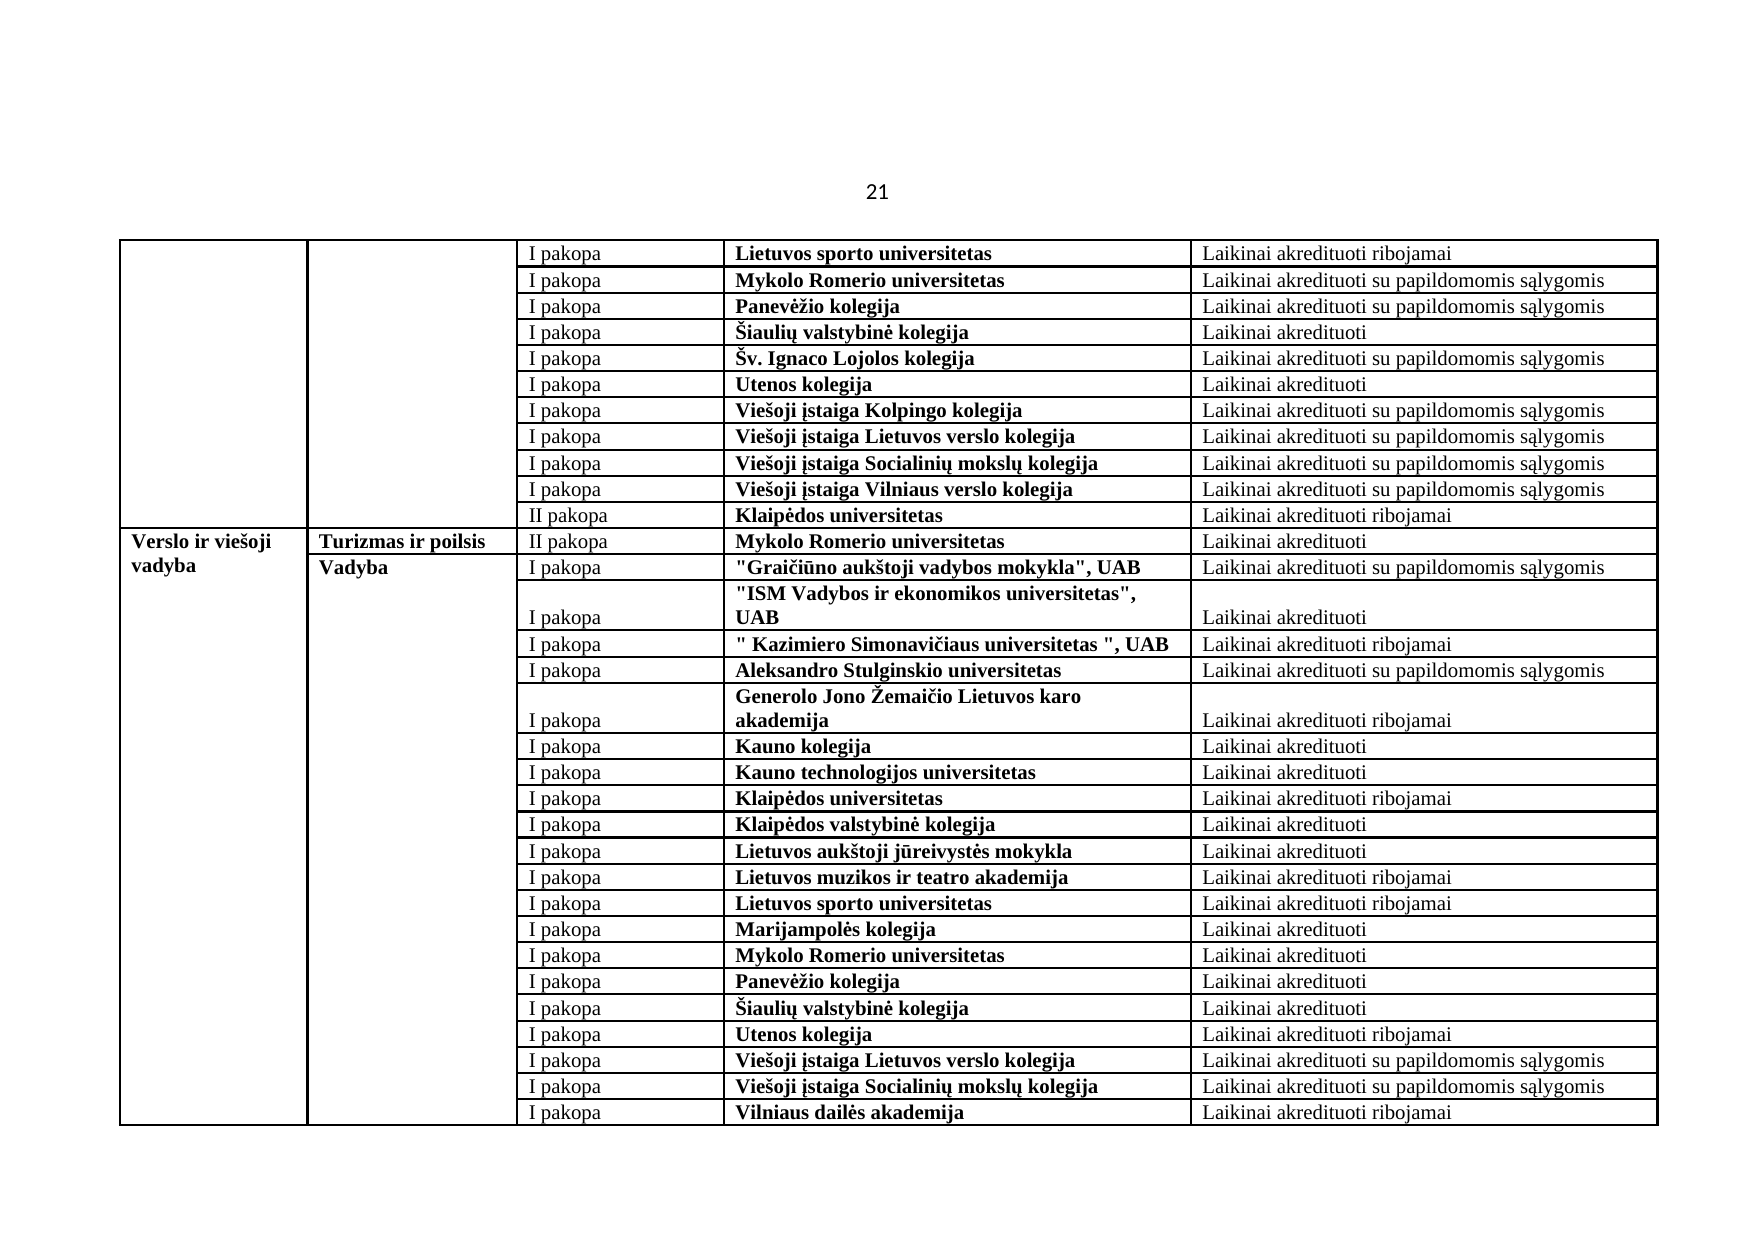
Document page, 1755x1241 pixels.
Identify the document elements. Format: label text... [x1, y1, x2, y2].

table_cell Laikinai akredituoti ribojamai [1192, 631, 1656, 656]
table_cell Laikinai akredituoti [1192, 995, 1656, 1019]
table_cell I pakopa [518, 268, 723, 292]
table_cell Laikinai akredituoti [1192, 529, 1656, 553]
table_cell I pakopa [518, 760, 723, 784]
table_cell Laikinai akredituoti su papildomomis sąlygomis [1192, 424, 1656, 448]
table_cell I pakopa [518, 320, 723, 344]
table_cell Viešoji įstaiga Kolpingo kolegija [725, 398, 1190, 422]
table_cell "Graičiūno aukštoji vadybos mokykla", UAB [725, 555, 1190, 579]
table_cell I pakopa [518, 241, 723, 265]
table_cell Mykolo Romerio universitetas [725, 529, 1190, 553]
table_cell Laikinai akredituoti su papildomomis sąlygomis [1192, 1048, 1656, 1072]
table_cell I pakopa [518, 581, 723, 629]
table_cell I pakopa [518, 684, 723, 732]
table_cell Viešoji įstaiga Lietuvos verslo kolegija [725, 424, 1190, 448]
table_cell II pakopa [518, 529, 723, 553]
table_cell Mykolo Romerio universitetas [725, 943, 1190, 967]
table_cell Viešoji įstaiga Socialinių mokslų kolegija [725, 451, 1190, 474]
table_cell Šv. Ignaco Lojolos kolegija [725, 346, 1190, 370]
table_cell I pakopa [518, 969, 723, 993]
table_cell Laikinai akredituoti [1192, 760, 1656, 784]
table_cell Lietuvos muzikos ir teatro akademija [725, 865, 1190, 889]
table_cell Klaipėdos universitetas [725, 786, 1190, 810]
table_cell I pakopa [518, 1048, 723, 1072]
table_cell II pakopa [518, 503, 723, 527]
table_cell Laikinai akredituoti [1192, 943, 1656, 967]
table_cell Viešoji įstaiga Vilniaus verslo kolegija [725, 477, 1190, 501]
table_cell Mykolo Romerio universitetas [725, 268, 1190, 292]
table_cell I pakopa [518, 451, 723, 474]
table_cell Šiaulių valstybinė kolegija [725, 320, 1190, 344]
table_cell I pakopa [518, 555, 723, 579]
table_cell Laikinai akredituoti su papildomomis sąlygomis [1192, 1074, 1656, 1098]
table_cell Laikinai akredituoti su papildomomis sąlygomis [1192, 477, 1656, 501]
table_cell Panevėžio kolegija [725, 969, 1190, 993]
table_cell I pakopa [518, 1074, 723, 1098]
table_cell I pakopa [518, 631, 723, 656]
table_cell I pakopa [518, 294, 723, 318]
table_cell Laikinai akredituoti su papildomomis sąlygomis [1192, 398, 1656, 422]
table_cell I pakopa [518, 943, 723, 967]
table_cell Laikinai akredituoti [1192, 734, 1656, 758]
table_cell Viešoji įstaiga Lietuvos verslo kolegija [725, 1048, 1190, 1072]
table_cell Laikinai akredituoti [1192, 839, 1656, 863]
table_cell I pakopa [518, 813, 723, 836]
table_cell Laikinai akredituoti ribojamai [1192, 684, 1656, 732]
table_cell Kauno technologijos universitetas [725, 760, 1190, 784]
table_cell I pakopa [518, 1022, 723, 1046]
table_cell I pakopa [518, 424, 723, 448]
table_cell I pakopa [518, 734, 723, 758]
table_cell Vilniaus dailės akademija [725, 1100, 1190, 1124]
table_cell [309, 241, 516, 527]
table_cell Laikinai akredituoti ribojamai [1192, 503, 1656, 527]
table_cell Utenos kolegija [725, 1022, 1190, 1046]
table_cell Marijampolės kolegija [725, 917, 1190, 941]
table_cell Vadyba [309, 555, 516, 1124]
table_cell Lietuvos sporto universitetas [725, 891, 1190, 915]
table_cell Laikinai akredituoti su papildomomis sąlygomis [1192, 658, 1656, 682]
table_cell Laikinai akredituoti su papildomomis sąlygomis [1192, 451, 1656, 474]
table_cell Laikinai akredituoti [1192, 320, 1656, 344]
table_cell Laikinai akredituoti su papildomomis sąlygomis [1192, 555, 1656, 579]
table_cell Šiaulių valstybinė kolegija [725, 995, 1190, 1019]
table_cell Viešoji įstaiga Socialinių mokslų kolegija [725, 1074, 1190, 1098]
table_cell I pakopa [518, 372, 723, 396]
table_cell Aleksandro Stulginskio universitetas [725, 658, 1190, 682]
table_cell Laikinai akredituoti ribojamai [1192, 1022, 1656, 1046]
table_cell Lietuvos aukštoji jūreivystės mokykla [725, 839, 1190, 863]
table_cell Laikinai akredituoti [1192, 813, 1656, 836]
table_cell " Kazimiero Simonavičiaus universitetas ", UAB [725, 631, 1190, 656]
table_cell Turizmas ir poilsis [309, 529, 516, 553]
table_cell Kauno kolegija [725, 734, 1190, 758]
table_cell Laikinai akredituoti [1192, 581, 1656, 629]
table_cell Laikinai akredituoti [1192, 969, 1656, 993]
table_cell Laikinai akredituoti ribojamai [1192, 241, 1656, 265]
table_cell Laikinai akredituoti ribojamai [1192, 865, 1656, 889]
table_cell Lietuvos sporto universitetas [725, 241, 1190, 265]
table_cell Laikinai akredituoti ribojamai [1192, 891, 1656, 915]
table_cell Laikinai akredituoti ribojamai [1192, 1100, 1656, 1124]
table_cell I pakopa [518, 1100, 723, 1124]
table_cell I pakopa [518, 786, 723, 810]
table_cell Laikinai akredituoti [1192, 372, 1656, 396]
table_cell Klaipėdos universitetas [725, 503, 1190, 527]
table_cell I pakopa [518, 891, 723, 915]
table_cell Laikinai akredituoti su papildomomis sąlygomis [1192, 346, 1656, 370]
table_cell I pakopa [518, 865, 723, 889]
table_cell Laikinai akredituoti [1192, 917, 1656, 941]
table_cell Laikinai akredituoti su papildomomis sąlygomis [1192, 268, 1656, 292]
table_cell Laikinai akredituoti ribojamai [1192, 786, 1656, 810]
table_cell I pakopa [518, 346, 723, 370]
table_cell Panevėžio kolegija [725, 294, 1190, 318]
table_cell "ISM Vadybos ir ekonomikos universitetas", UAB [725, 581, 1190, 629]
table_cell I pakopa [518, 995, 723, 1019]
table_cell Laikinai akredituoti su papildomomis sąlygomis [1192, 294, 1656, 318]
table_cell Utenos kolegija [725, 372, 1190, 396]
table_cell I pakopa [518, 658, 723, 682]
table_cell Klaipėdos valstybinė kolegija [725, 813, 1190, 836]
table_cell [121, 241, 306, 527]
table_cell Verslo ir viešoji vadyba [121, 529, 306, 1124]
table_cell I pakopa [518, 917, 723, 941]
table_cell I pakopa [518, 398, 723, 422]
table_cell I pakopa [518, 839, 723, 863]
table_cell Generolo Jono Žemaičio Lietuvos karo akademija [725, 684, 1190, 732]
table_cell I pakopa [518, 477, 723, 501]
